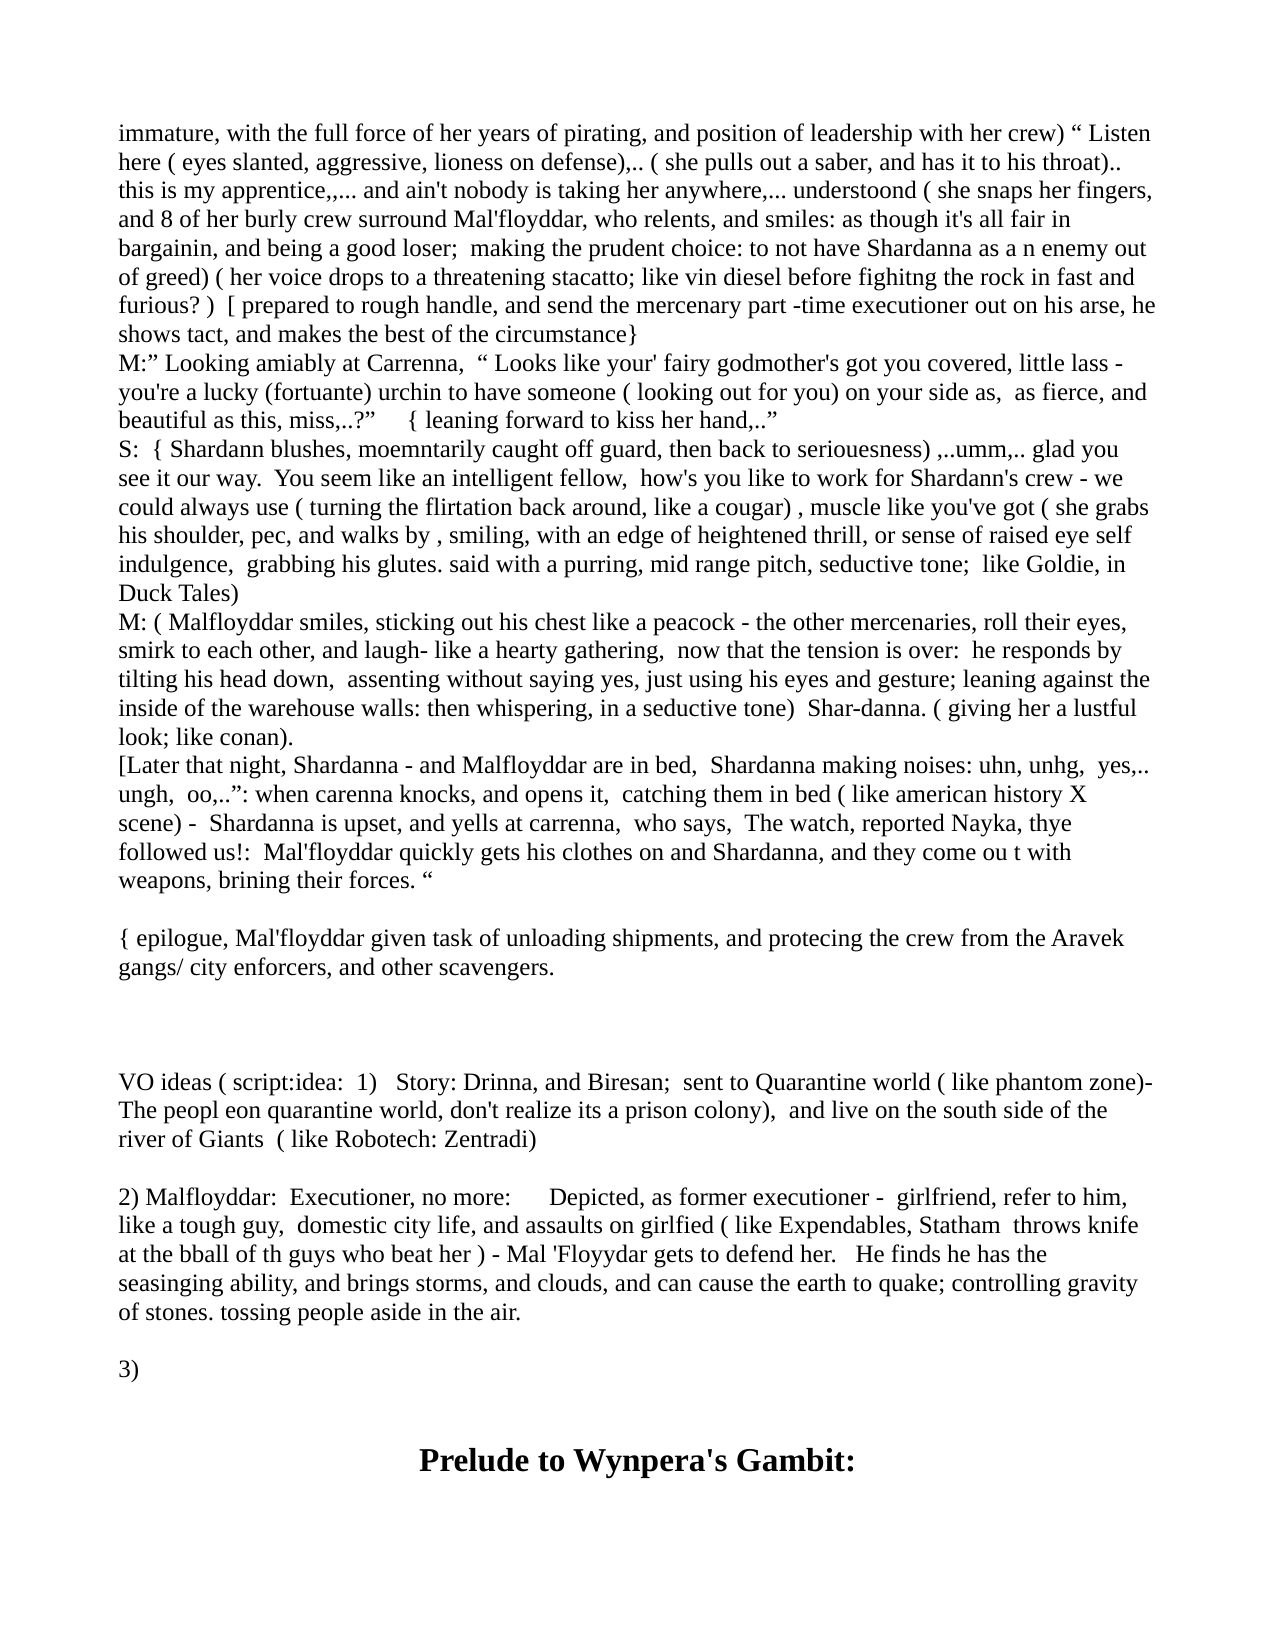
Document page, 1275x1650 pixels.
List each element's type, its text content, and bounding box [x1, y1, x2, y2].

text S: { Shardann blushes, moemntarily caught off guard, then back to seriouesness) ,..umm,.. glad you see it our way. You seem like an intelligent fellow, how's you like to work for Shardann's crew - we could always use ( turning the flirtation back around, like a cougar) , muscle like you've got ( she grabs his shoulder, pec, and walks by , smiling, with an edge of heightened thrill, or sense of raised eye self indulgence, grabbing his glutes. said with a purring, mid range pitch, seductive tone; like Goldie, in Duck Tales) [118, 434, 1157, 607]
text Prelude to Wynpera's Gambit: [118, 1441, 1157, 1479]
text immature, with the full force of her years of pirating, and position of leadership with her crew) “ Listen here ( eyes slanted, aggressive, lioness on defense),.. ( she pulls out a saber, and has it to his throat).. this is my apprentice,,... and ain't nobody is taking her anywhere,... understoond ( she snaps her fingers, and 8 of her burly crew surround Mal'floyddar, who relents, and smiles: as though it's all fair in bargainin, and being a good loser; making the prudent choice: to not have Shardanna as a n enemy out of greed) ( her voice drops to a threatening stacatto; like vin diesel before fighitng the rock in fast and furious? ) [ prepared to rough handle, and send the mercenary part -time executioner out on his arse, he shows tact, and makes the best of the circumstance} [118, 118, 1157, 348]
text { epilogue, Mal'floyddar given task of unloading shipments, and protecing the crew from the Aravek gangs/ city enforcers, and other scavengers. [118, 923, 1157, 981]
text 2) Malfloyddar: Executioner, no more: Depicted, as former executioner - girlfriend, refer to him, like a tough guy, domestic city life, and assaults on girlfied ( like Expendables, Statham throws knife at the bball of th guys who beat her ) - Mal 'Floyydar gets to defend her. He finds he has the seasinging ability, and brings storms, and clouds, and can cause the earth to quake; controlling gravity of stones. tossing people aside in the air. [118, 1182, 1157, 1326]
text 3) [118, 1354, 1157, 1383]
text M: ( Malfloyddar smiles, sticking out his chest like a peacock - the other mercenaries, roll their eyes, smirk to each other, and laugh- like a hearty gathering, now that the tension is over: he responds by tilting his head down, assenting without saying yes, just using his eyes and gesture; leaning against the inside of the warehouse walls: then whispering, in a seductive tone) Shar-danna. ( giving her a lustful look; like conan). [118, 607, 1157, 751]
text [Later that night, Shardanna - and Malfloyddar are in bed, Shardanna making noises: uhn, unhg, yes,.. ungh, oo,..”: when carenna knocks, and opens it, catching them in bed ( like american history X scene) - Shardanna is upset, and yells at carrenna, who says, The watch, reported Nayka, thye followed us!: Mal'floyddar quickly gets his clothes on and Shardanna, and they come ou t with weapons, brining their forces. “ [118, 751, 1157, 894]
text VO ideas ( script:idea: 1) Story: Drinna, and Biresan; sent to Quarantine world ( like phantom zone)- The peopl eon quarantine world, don't realize its a prison colony), and live on the south side of the river of Giants ( like Robotech: Zentradi) [118, 1067, 1157, 1153]
text M:” Looking amiably at Carrenna, “ Looks like your' fairy godmother's got you covered, little lass - you're a lucky (fortuante) urchin to have someone ( looking out for you) on your side as, as fierce, and beautiful as this, miss,..?” { leaning forward to kiss her hand,..” [118, 348, 1157, 434]
